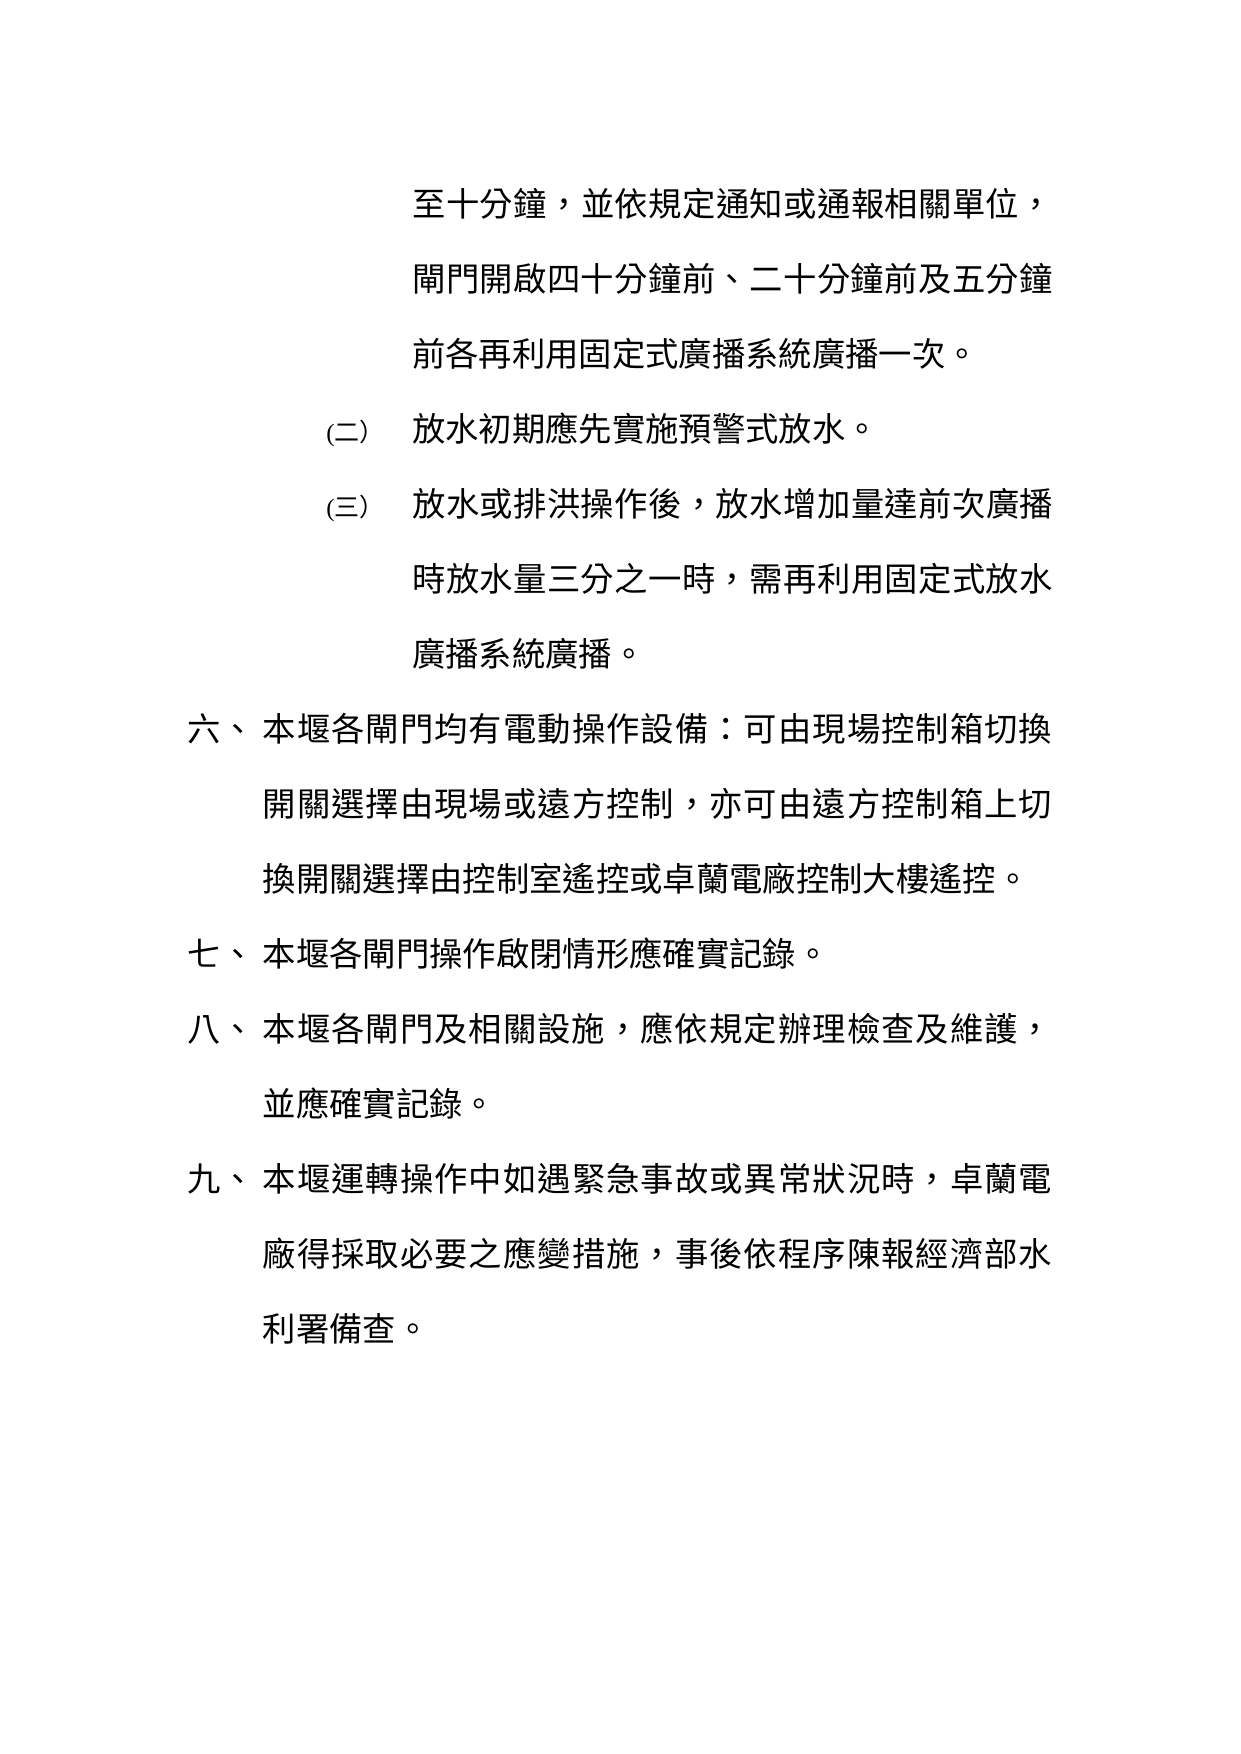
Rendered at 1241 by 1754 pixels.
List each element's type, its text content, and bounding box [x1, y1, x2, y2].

list 放水初期應先實施預警式放水。 [326, 389, 1053, 464]
list 本堰運轉操作中如遇緊急事故或異常狀況時，卓蘭電廠得採取必要之應變措施，事後依程序陳報經濟部水利署備查。 [187, 1139, 1053, 1364]
list 放水或排洪操作後，放水增加量達前次廣播時放水量三分之一時，需再利用固定式放水廣播系統廣播。 [326, 464, 1053, 689]
list 至十分鐘，並依規定通知或通報相關單位，閘門開啟四十分鐘前、二十分鐘前及五分鐘前各再利用固定式廣播系統廣播一次。 [326, 164, 1053, 389]
list 本堰各閘門均有電動操作設備：可由現場控制箱切換開關選擇由現場或遠方控制，亦可由遠方控制箱上切換開關選擇由控制室遙控或卓蘭電廠控制大樓遙控。 [187, 689, 1053, 914]
list 本堰各閘門及相關設施，應依規定辦理檢查及維護，並應確實記錄。 [187, 989, 1053, 1139]
list 本堰各閘門操作啟閉情形應確實記錄。 [187, 914, 1053, 989]
